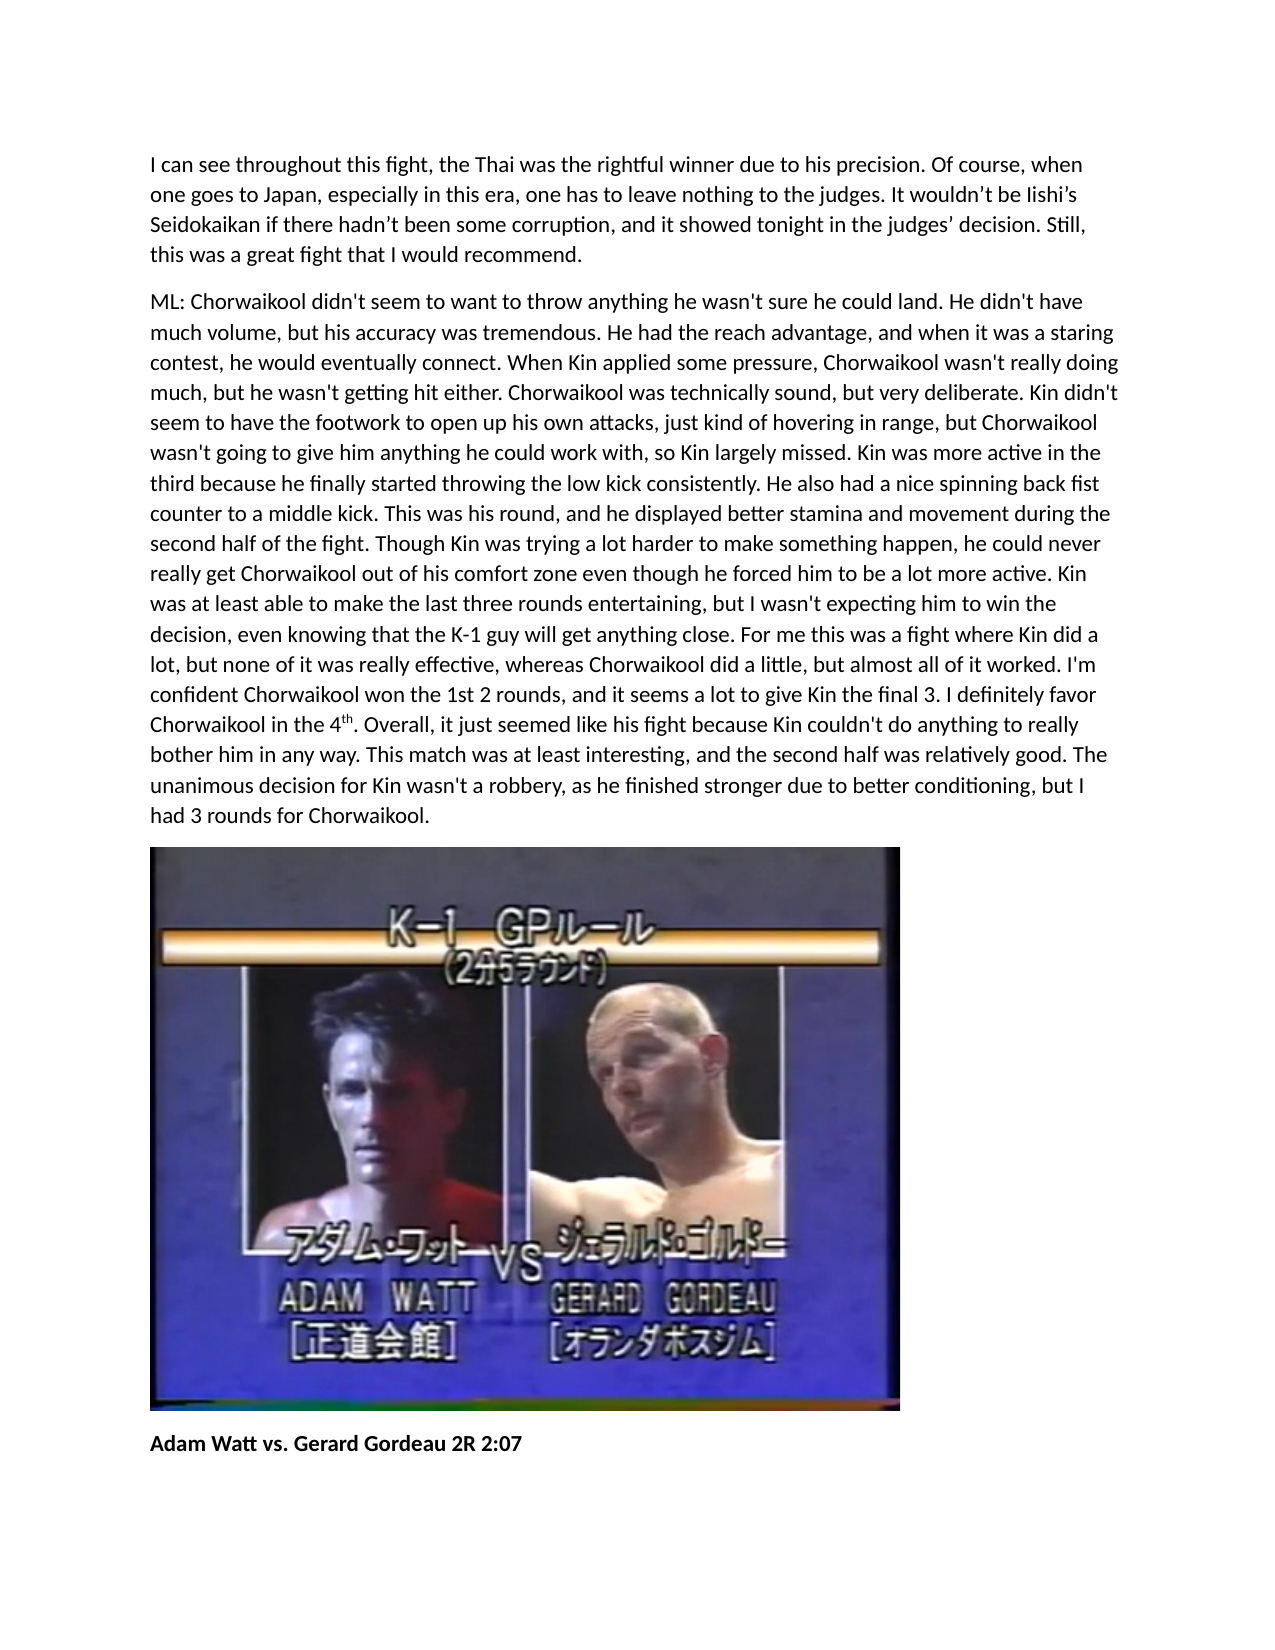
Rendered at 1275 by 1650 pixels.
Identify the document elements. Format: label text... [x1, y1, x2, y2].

text Adam Watt vs. Gerard Gordeau 2R 2:07 [150, 1429, 1125, 1457]
text I can see throughout this fight, the Thai was the rightful winner due to his precision. Of course, when one goes to Japan, especially in this era, one has to leave nothing to the judges. It wouldn’t be Iishi’s Seidokaikan if there hadn’t been some corruption, and it showed tonight in the judges’ decision. Still, this was a great fight that I would recommend. [150, 150, 1125, 269]
picture [150, 847, 901, 1411]
text ML: Chorwaikool didn't seem to want to throw anything he wasn't sure he could land. He didn't have much volume, but his accuracy was tremendous. He had the reach advantage, and when it was a staring contest, he would eventually connect. When Kin applied some pressure, Chorwaikool wasn't really doing much, but he wasn't getting hit either. Chorwaikool was technically sound, but very deliberate. Kin didn't seem to have the footwork to open up his own attacks, just kind of hovering in range, but Chorwaikool wasn't going to give him anything he could work with, so Kin largely missed. Kin was more active in the third because he finally started throwing the low kick consistently. He also had a nice spinning back fist counter to a middle kick. This was his round, and he displayed better stamina and movement during the second half of the fight. Though Kin was trying a lot harder to make something happen, he could never really get Chorwaikool out of his comfort zone even though he forced him to be a lot more active. Kin was at least able to make the last three rounds entertaining, but I wasn't expecting him to win the decision, even knowing that the K-1 guy will get anything close. For me this was a fight where Kin did a lot, but none of it was really effective, whereas Chorwaikool did a little, but almost all of it worked. I'm confident Chorwaikool won the 1st 2 rounds, and it seems a lot to give Kin the final 3. I definitely favor Chorwaikool in the 4th. Overall, it just seemed like his fight because Kin couldn't do anything to really bother him in any way. This match was at least interesting, and the second half was relatively good. The unanimous decision for Kin wasn't a robbery, as he finished stronger due to better conditioning, but I had 3 rounds for Chorwaikool. [150, 287, 1125, 829]
